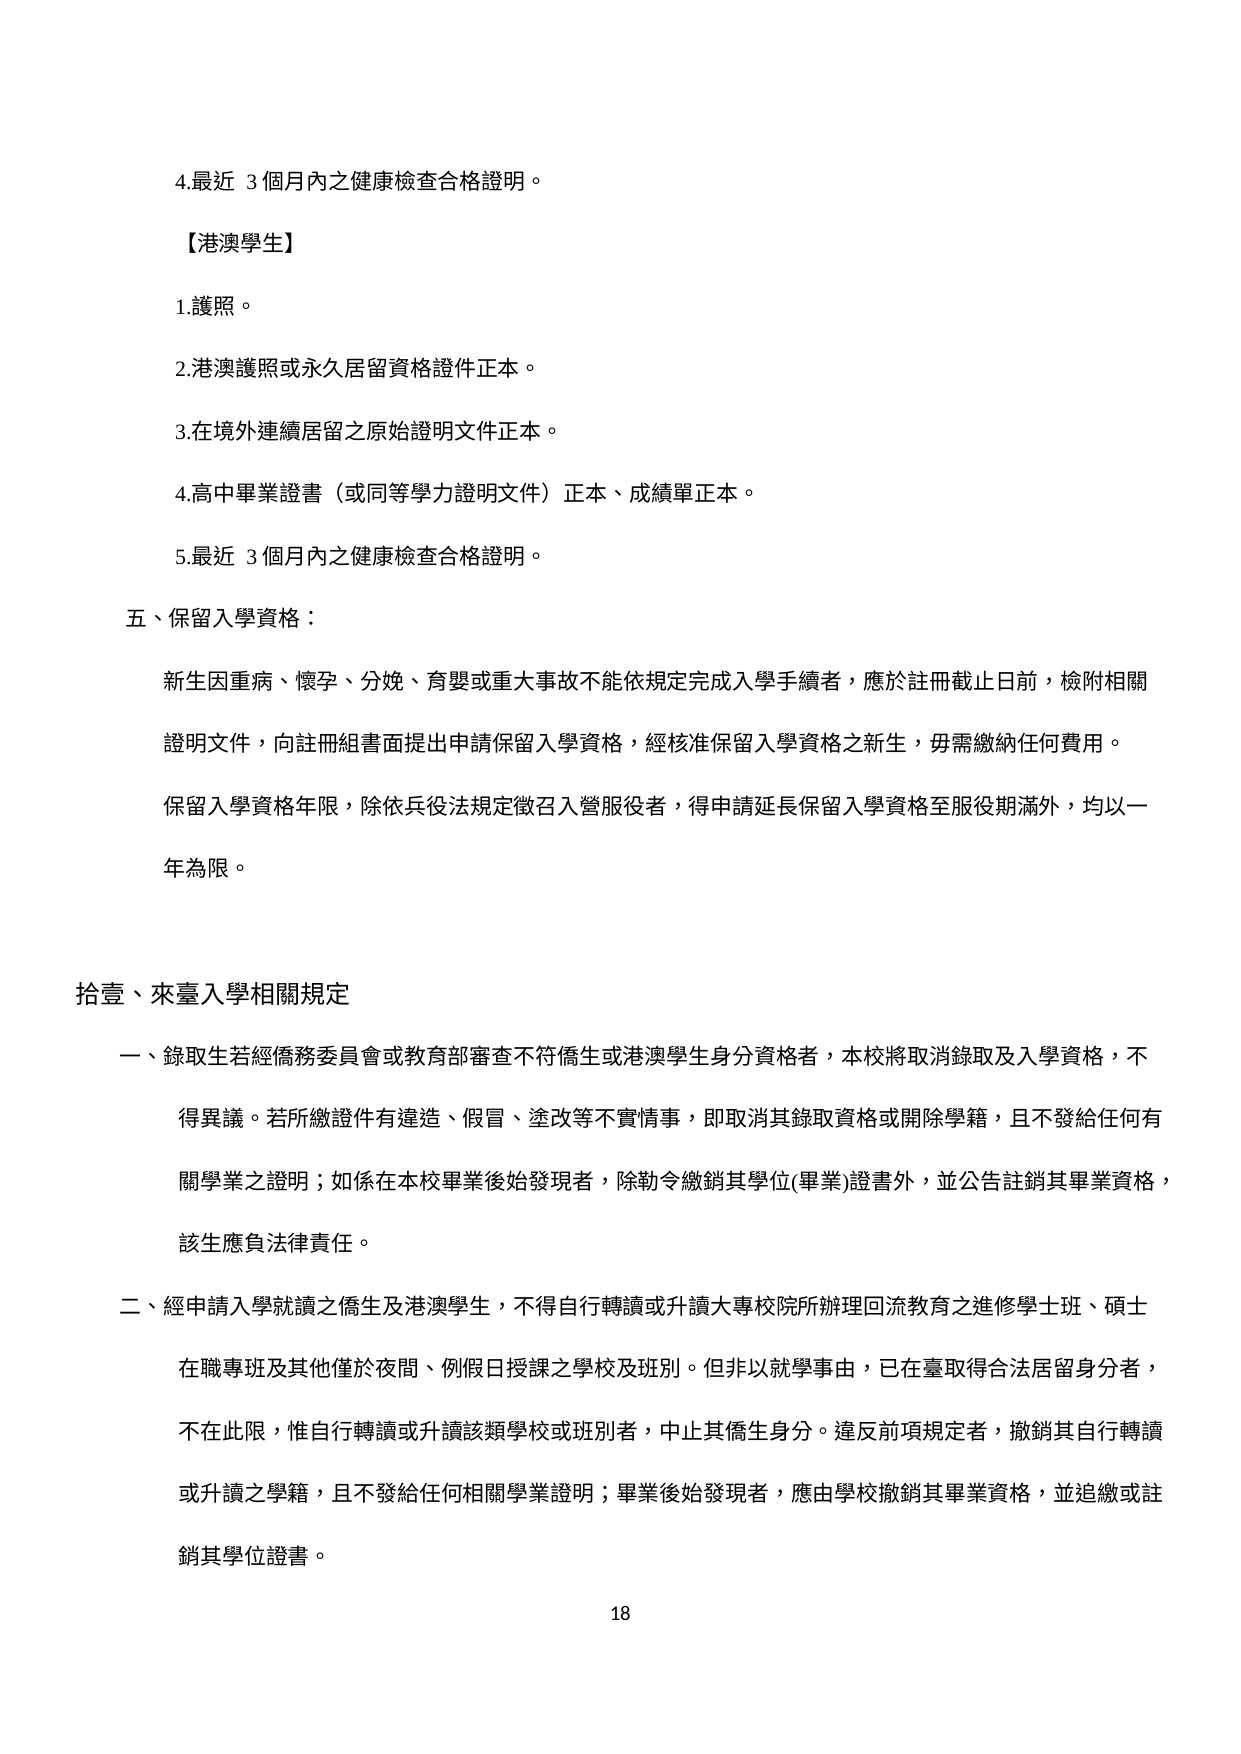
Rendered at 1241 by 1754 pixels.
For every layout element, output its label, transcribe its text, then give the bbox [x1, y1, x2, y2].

text 新生因重病、懷孕、分娩、育嬰或重大事故不能依規定完成入學手續者，應於註冊截止日前，檢附相關證明文件，向註冊組書面提出申請保留入學資格，經核准保留入學資格之新生，毋需繳納任何費用。 [163, 638, 1165, 763]
text 拾壹、來臺入學相關規定 [75, 951, 1165, 1013]
text 3.在境外連續居留之原始證明文件正本。 [175, 388, 1165, 451]
text 4.高中畢業證書（或同等學力證明文件）正本、成績單正本。 [175, 451, 1165, 513]
text 1.護照。 [175, 263, 1165, 326]
text 4.最近 3 個月內之健康檢查合格證明。 [175, 138, 1165, 201]
text 保留入學資格年限，除依兵役法規定徵召入營服役者，得申請延長保留入學資格至服役期滿外，均以一年為限。 [163, 763, 1165, 888]
text 5.最近 3 個月內之健康檢查合格證明。 [175, 513, 1165, 576]
text 2.港澳護照或永久居留資格證件正本。 [175, 326, 1165, 388]
text 五、保留入學資格： [125, 576, 1165, 638]
text 一、錄取生若經僑務委員會或教育部審查不符僑生或港澳學生身分資格者，本校將取消錄取及入學資格，不得異議。若所繳證件有違造、假冒、塗改等不實情事，即取消其錄取資格或開除學籍，且不發給任何有關學業之證明；如係在本校畢業後始發現者，除勒令繳銷其學位(畢業)證書外，並公告註銷其畢業資格，該生應負法律責任。 [119, 1013, 1165, 1263]
text 二、經申請入學就讀之僑生及港澳學生，不得自行轉讀或升讀大專校院所辦理回流教育之進修學士班、碩士在職專班及其他僅於夜間、例假日授課之學校及班別。但非以就學事由，已在臺取得合法居留身分者，不在此限，惟自行轉讀或升讀該類學校或班別者，中止其僑生身分。違反前項規定者，撤銷其自行轉讀或升讀之學籍，且不發給任何相關學業證明；畢業後始發現者，應由學校撤銷其畢業資格，並追繳或註銷其學位證書。 [119, 1263, 1165, 1576]
text 【港澳學生】 [175, 201, 1165, 263]
